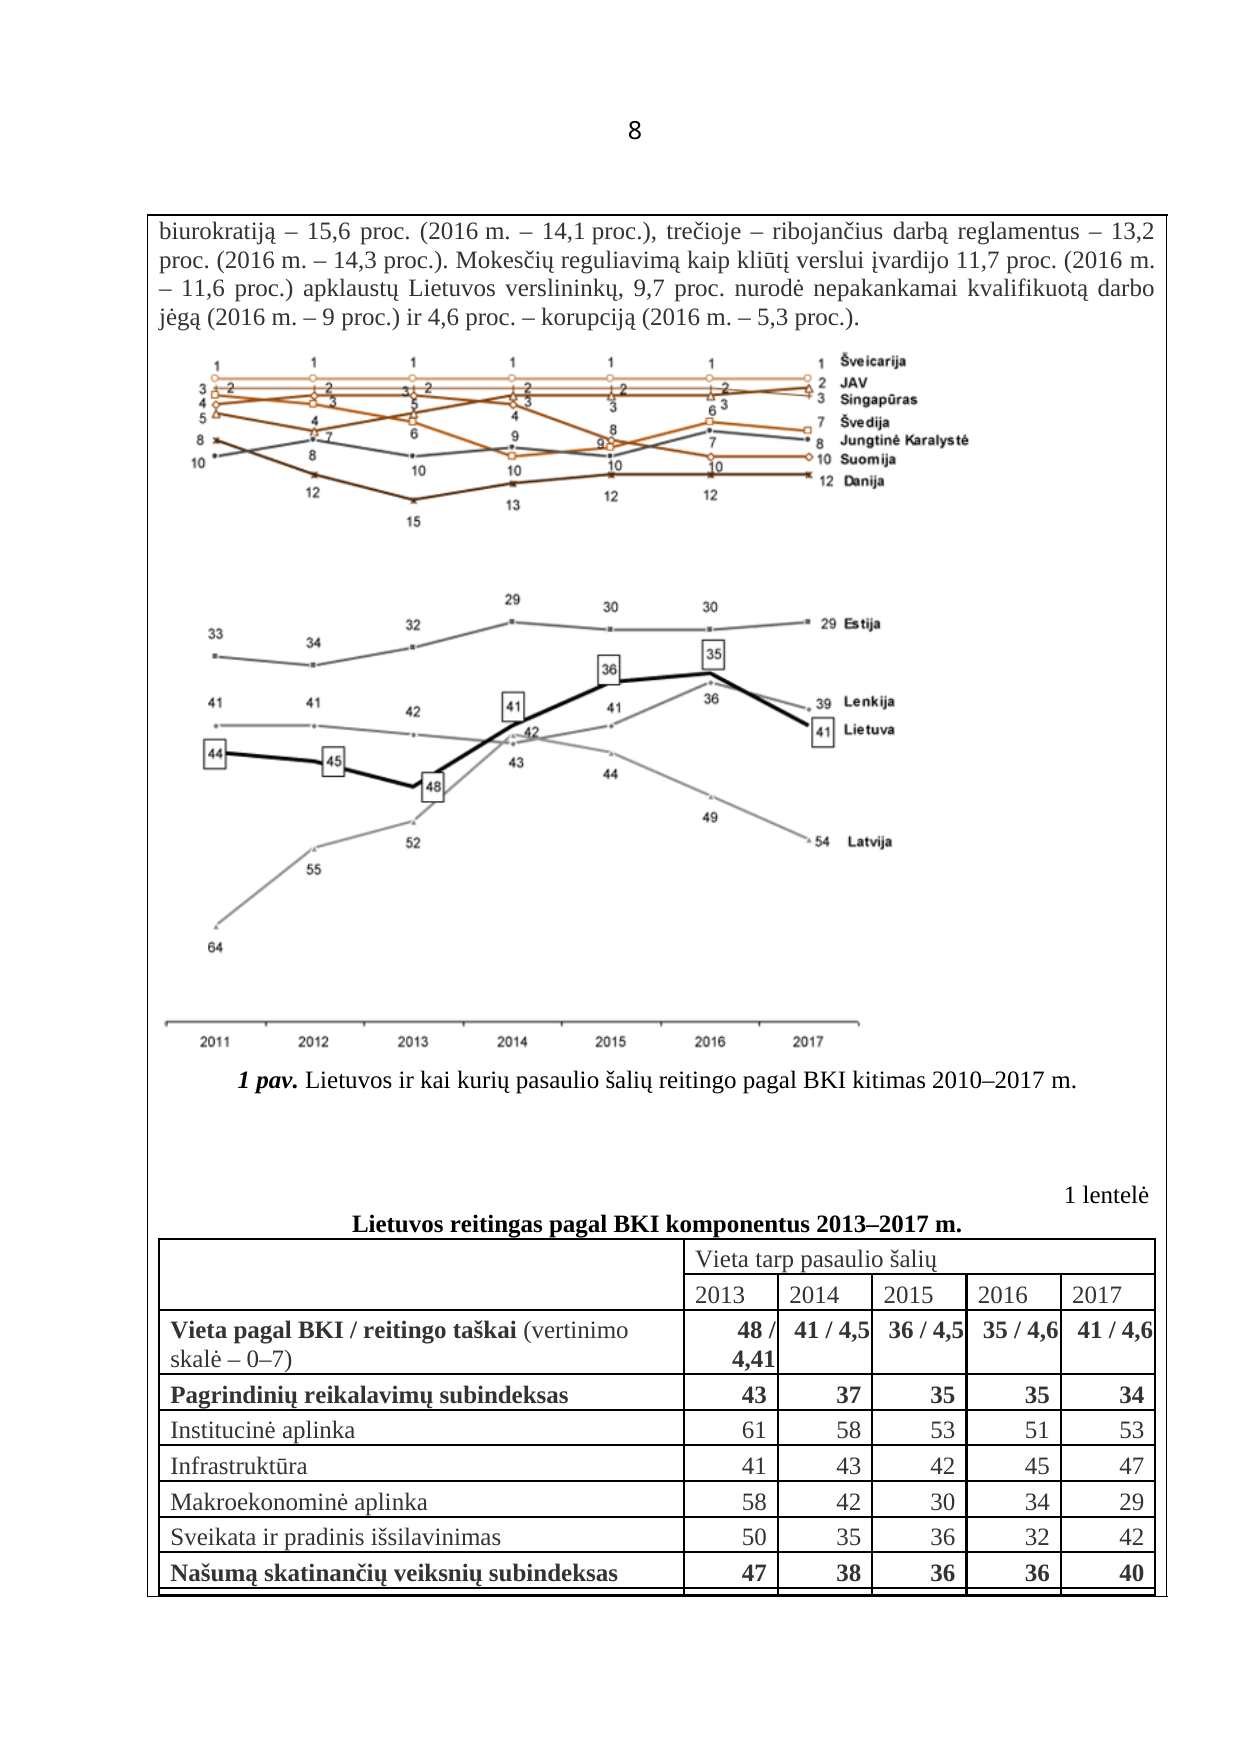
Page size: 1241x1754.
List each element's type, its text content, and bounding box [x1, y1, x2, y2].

table_cell 61 [685, 1411, 777, 1444]
table_header Ekonominiai veiksniai 1. Lietuvos užimama vieta pagal Pasaulio konkurencingumo indeksą Pasaulio ekonomikos forumas (PEF) kasmet atlieka pasaulio šalių vertinimus pagal bendrą konkurencingumo indeksą (BKI). BKI skaičiuojamas atsižvelgiant į visų šalių respondentų vertinimus, svarbiausius makroekonominius rodiklius bei įvertintus tris subindeksus (pagrindinių reikalavimų, našumą (efektyvumą) skatinančių veiksnių ir inovatyvumo bei verslo išmanumo). 2017 m. Pasaulio ekonomikos forumo konkurencingumo tyrimo duomenimis, devintus metus lyderė pagal BKI išlieka Šveicarija. Antroje vietoje – JAV, trečioje – iš antros vietos nusileidęs Singapūras. Lietuva pagal BKI kasmet kilusi aukštyn 2017 m. nusileido 6 pakopom žemyn į 41 vietą: 2016 m. pakilo 1 pakopa ir užėmė 35 vietą, 2015 m. – 36, 2014 m. – 41, 2013 m. – 48. Estija pakilo 1 pakopa ir užima 29 vietą, Latvija iš 49 nusileido į 54 vietą. Pagal pagrindinių reikalavimų subindeksą, įvertinantį šalies institucinę aplinką, infrastruktūrą (transportavimo ir ryšių kokybę), makroekonomiką, sveikatą ir pradinį išsilavinimą, kelis metus paeiliui pirmą vietą užėmęs Singapūras, 2017 m. nusileido į antrą vietą, pirmą užleisdamas Šveicarijai, trečioje vietoje jau ketverius metus – Honkongas. Lietuva pagal šį subindeksą pakilo 1 pakopa aukštyn į 34 vietą, Latvija – iš 41 nusileido į 43, Estija – iš 21 nusileido į 22 vietą. Lietuvoje aukščiausiai įvertinta pagrindinių reikalavimų subindekso sritis – makroekonominė aplinka, pagal jos vertinimus Lietuva pakilo 5 pakopom aukštyn ir užėmė 29 vietą (2016 m. – 34 vietą, 2015 m. – 30, 2014 m. – 42, 2013 m. – 58). Pagal sveikatos bei pradinio išsilavinimo vertinimus Lietuva nukrito iš 32 vietos į 42 (2015 m. – 36, 2014 m. – 35, 2013 m. – 50), pagal infrastruktūros – iš 43 nusileido į 47 (2015 m. – 42, 2014 m. – 43, 2013 m. – 41). Kaip ir ankstesniais metais prasčiausiai įvertinta Lietuvos institucinė sritis – 53 vieta (2016 m. – 51, 2015 m. – 53, 2014 m. – 58, 2013 m. – 61). Pagal našumą skatinančių veiksnių subindeksą, aprėpiantį aukštojo išsilavinimo ir profesinio mokymo, prekių ir darbo rinkos našumo, finansų rinkos plėtros, technologinės parengties, rinkos dydžio vertinimus, pirmoje vietoje jau penkerius metus iš eilės yra JAV, antroje vietoje – Singapūras, trečioje – Šveicarija. Lietuva pagal šio indekso vertinimus nusileido 4 pakopomis žemyn į 40 vietą (2016 m. – 36). Latvija nusileido septyniomis pakopomis žemyn ir užėmė 49 vietą. Estija pakilo 1 pakopa į 27 vietą. Lietuvoje aukščiausiai įvertintos šios našumą skatinančių veiksnių subindekso sritys: aukštojo mokslo ir profesinio mokymo – 29 vieta (2016 m. – 26, 2015 m. – 24, 2014 m. – 26, 2013 m. – 27), ir technologinė parengtis – 30 vieta (2016 m. – 27, 2015 m. – 22, 2014 m. – 28, 2013 m. – 35). Prasčiausiai vertinamos šio subindekso sritys: rinkos dydis – 78 vieta (2016 m. – 77, 2015 m. – 78, 2014 m. – 77, 2013 m. – 78), darbo rinkos veiksmingumas – 61 vieta (2016 m. – 59, 2015 m. – 53 vieta, 2014 m. – 53, 2013 m. – 69) ir finansų rinkos plėtra – 59 vieta (2016 m. – 60, 2015 m. – 57 vieta, 2014 m. – 65, 2013 m. – 87). Pagal inovacijų ir verslo išmanumo subindeksą 2017 m. lyderės pozicijas išlaikė Šveicarija, antroji buvo JAV, trečioji – Vokietija. Lietuva pagal šį subindeksą nusileido 1 pakopa žemyn ir užėmė 44 vietą (2016 m. – 43, 2015 m. – 37, 2014 m. – 44), Latvija iš 58 vietos nusileido į 68, Estija iš 33 nusileido į 35 vietą. Lietuva pagal verslo išmanumo srities vertinimus iš 42 vietos nusileido į 46, pagal inovacijų – iš 39 į 41 vietą. PEF tyrime Lietuva užima lyderės poziciją pagal ŽIV ir AIDS ligų prevenciją ir infliacijos lygį (metinis pokytis %). Geriausiai Lietuva įvertinta šiose srityse: pagal prekybos muito tarifo dydį – 6 vieta (2016 m. – 5), darbo užmokesčio nustatymo lankstumą – 13 vieta (2016 m. – 15), eksporto dalį BVP – 16 (2016 m. – 17), galimybę naudotis internetu mokyklose – 16 (2016 m. – 16), importo dalį BVP – 17 (2016 m. – 17), procedūrų pradėti verslą nebuvimą – 18 vieta (2016 m. – 3), interneto pralaidumą – 18 (2016 m. – 18), pagal moterų užimtumą – 18 vieta (2016 m. – 16), Valstybės biudžeto balansą (% BVP) – 18 vieta (2016 m. – 21), vietinių tiekėjų skaičių – 22 (2016 m. – 19), įmonių technologijų įsisavinimo lygį – 22 (2016 m. – 26). Lietuva pagal tiesioginių užsienio investicijų (TUI) įtaką technologijų diegimui 2017 m., palyginti su 2016 m., nukrito 8 pakopomis žemyn ir užima 32 vietą (2016 m. – 24). Žemiausias vietas tarp 137 pasaulio šalių Lietuva užima pagal mokesčių poveikį skatinimui dirbti – 121 vietą (2016 m. – 121), šalies gebėjimą išlaikyti talentingus specialistus – 117 (2016 m. – 106), įdarbinimo ir atleidimo iš darbo tvarką – 111 (2016 m. – 116), šalies gebėjimą pritraukti talentingus specialistus – 109 (2016 m. – 111), atleidimo iš darbo išlaidas – 103 (2016 m. – 105), pažangių technologijų produktų viešuosius pirkimus – 101 (2016 m. – 94), teisinės sistemos efektyvumą – 101 (2015 m. – 99) ir valdžios reguliavimo naštą – 97 vietą (2015 m. – 92). 2017–2018 m. pasaulio konkurencingumo tyrimo klausimyne atsakydami į klausimą, kas labiausiai trukdo verslo plėtrai, kaip ir praėjusiais metais 17,6 proc. Lietuvos verslininkų įvardijo mokesčių dydį (2016 m. – 17,6 proc.). Antroje vietoje kaip kliūtį nurodė – neefektyviai dirbančią valstybinę biurokratiją – 15,6 proc. (2016 m. – 14,1 proc.), trečioje – ribojančius darbą reglamentus – 13,2 proc. (2016 m. – 14,3 proc.). Mokesčių reguliavimą kaip kliūtį verslui įvardijo 11,7 proc. (2016 m. – 11,6 proc.) apklaustų Lietuvos verslininkų, 9,7 proc. nurodė nepakankamai kvalifikuotą darbo jėgą (2016 m. – 9 proc.) ir 4,6 proc. – korupciją (2016 m. – 5,3 proc.). 1 pav. Lietuvos ir kai kurių pasaulio šalių reitingo pagal BKI kitimas 2010–2017 m. 1 lentelė Lietuvos reitingas pagal BKI komponentus 2013–2017 m. Siekdamas įvertinti šalių išsivystymo lygį ir konkurencingumą, PEF kasmet atlieka pasaulio šalių konkurencingumo tyrimą, kuriame dalyvauja daugiau nei šimtas valstybių (2017 m. – 137, 2016 m. – 138, 2015 m. – 140, 2014 m. – 144, 2013 m. – 148). Lietuva šiame tyrime dalyvauja nuo 2001 m. Tyrimo duomenys pateikiami PEF leidinyje „Pasaulio konkurencingumo ataskaita 2017–2018“. Konkurencingumo tyrimai šalyse atliekami pagal PEF parengtą metodiką. Tyrimui sudaroma atsitiktinė sluoksninė imtis, atsižvelgiant į įmonių dydį (darbuotojų skaičių) ir šias ekonominės veiklos rūšių grupes: žemės ūkio, pramonės ir paslaugų. 2017 m. tyrime dalyvavo 116 Lietuvos įmonių vadovų, iš jų 44 proc. vadovavo įmonėms, turinčioms 250 ir daugiau darbuotojų, 45 proc. – turinčioms nuo 50 iki 249 darbuotojų ir 11 proc. – turinčioms iki 50 darbuotojų. Pagal ekonominės veiklos rūšį tyrime dalyvavo 4 proc. žemės ūkio įmonių, 22 proc. pramonės, 74 proc. paslaugų veiklos įmonių. Įmonių vadovai užpildė PEF klausimyną, apimantį daugiau kaip 100 skirtingų sričių rodiklių. Rodikliai buvo vertinti taikant 7 balų sistemą (1–2 balai – neigiamas, 3–4 balai – vidutinis, 5–7 balai – teigiamas vertinimas). Remiantis BKI vertinimais, šalys skirstomos į ekonominio išsivystymo kategorijas. Iki 2008 m. Lietuva buvo priskiriama toms šalims, kuriose ekonomika grindžiama našumu. Nuo 2009 m. Lietuva, kaip ir Latvija, priskiriama šalims, pereinančioms į naujovėmis grindžiamą ekonomiką. Nuo 2014 m. Estija priskirta inovatyvios ekonomikos šalių grupei. 2. Prognozuojami makroekonominiai rodikliai Lietuvos ūkio plėtra yra gerokai pagyvėjusi. 2017 m. ekonominio aktyvumo augimą daug skatino pagerėjusi tarptautinė ekonominė aplinka. Anksčiau buvusi menkoka, šiemet pasaulyje gerokai ūgtelėjo paklausa investicinėms prekėms, o tai pastebimai padidino tarptautinę prekybą. Iš visuminės paklausos sudedamųjų dalių paprastai būtent investicijos būna labiausiai susijusios su užsienio prekyba, todėl investicijų padidėjimas taip ženkliai paskatino importą ir eksportą įvairiose šalyse, įskaitant Lietuvai svarbiausias prekybos partneres – euro zoną ir kitas ES valstybes. Prie suintensyvėjusios tarptautinės prekybos prisidėjo ir atsigavimas žaliavas eksportuojančiose šalyse, kurias palankiai veikė kilusios žaliavų kainos pasaulinėse rinkose. Tai – vienas iš veiksnių, lėmusių staigų ir itin didelį importo augimą Rusijoje, turėjusį poveikį prekybos srautams visame regione. Šiemet daug augusi pasaulinė prekyba ir toliau turėtų nemenkai augti, tačiau nesitikima, kad artimiausiais metais ji didės tiek daug, kiek didėjo 2017 m. Šių metų pasaulinės prekybos kilstelėjimas vertinamas kaip išskirtinis – prekyba augo daug daugiau nei pasaulio BVP, nors ankstesnius kelerius metus jos augimas buvo mažesnis nei pasaulio BVP plėtra. Jei mažiau didės paklausa importuojamoms prekėms ir paslaugoms Lietuvai svarbiose prekybos partnerėse, mažiau didės ir Lietuvos eksportas. Tai – viena iš priežasčių, kodėl Lietuvos ekonomikos augimas kitąmet turėtų būti mažesnis nei šiemet. Tačiau kitąmet prie ūkio plėtros turėtų daugiau prisidėti atsigaunančios investicijos. Praėjusių metų pabaigoje ir šių metų pradžioje materialines investicijas gerokai padidino apdirbamoji gamyba. Netrumpą laiką gana daug investuoja ir transporto sektorius. Investicijos šiose srityse didina šių sektorių pajėgumus ir kartu gerina jų konkurencingumą. Tai, matyt, iš dalies paaiškina, kodėl pastaruoju metu Lietuvos eksportuojantysis sektorius atkovoja vis didesnę užsienio rinkų dalį. Auga investicijos ne tik į transporto įrangą, kitas mašinas bei įrenginius, bet ir į intelektinės nuosavybės produktus. Daroma prielaida, kad kitąmet daugiau lėšų bus gauta iš ES paramos fondų. Šių lėšų srautas, gerokai sumažėjęs 2016 m., šiemet vis dėlto nebuvo aktyvesnis. Taigi, tikimasi, kad numatomas šių lėšų pagausėjimas prisidės prie tolesnio investicijų augimo, skatinsiančio ekonominį aktyvumą tiek trumpuoju, tiek ilgesniu laikotarpiu. Investicijos bus kertinis pasiūlos pusės veiksnys, turintis lemiamą įtaką ūkio plėtrai. Nuo jų priklausys, kiek bus sušvelninta blogėjančios demografinės padėties įtaka. Pastaraisiais metais darbingo amžiaus (15–64 m.) gyventojų Lietuvoje mažėja 1,1–1,8 proc. kasmet. Jų ir toliau pastebimai mažės. Gyventojų aktyvumo lygis – dirbančių ir ieškančių darbo gyventojų dalis darbingo amžiaus gyventojų grupėje – tebedidėja, ir tai palankiai veikia Lietuvos darbo rinką. Vis dėlto šis reiškinys nebeatsveria mažėjančio gyventojų skaičiaus poveikio – darbo jėga, apimanti dirbančiuosius ir ieškančiuosius darbo asmenis, mažėja. Mažėja ir užimtųjų. Kol kas tikėtis esminio pagerėjimo aptariamoje ūkio srityje nėra galimybių, taigi blogėjanti padėtis darbo rinkoje varžys ūkio plėtrą. Pokyčiai darbo rinkoje turės tiesioginį poveikį privačiojo vartojimo raidai. Šio vartojimo plėtrą palaipsniui mažins ne tik mąžtantis dirbančiųjų skaičius, bet ir vis labiau senkančios galimybės daug kelti darbo užmokestį. Darbdaviams trūksta darbuotojų, ypač kvalifikuotų, todėl įtampa darbo rinkoje gana didelė. Kelerius metus darbo sąnaudos didėjo daugiau, nei kilo visa ekonomika, todėl samdomiesiems darbuotojams atiteko vis didesnė sukurtos pridėtinės vertės dalis. Ji, palyginti su praeities duomenimis, jau dabar gana didelė, todėl nereikėtų tikėtis, kad toliau didės tiek daug, kiek iki šiol. Numatoma, kad, trūkstant darbuotojų, darbo užmokestis didės gana nemenkai, tačiau mažiau nei pastaraisiais metais. Tai po truputį mažins privačiojo vartojimo plėtrą, taigi ir viso ūkio augimą. Atsižvelgus į pamin÷tus veiksnius, numatoma, kad 2017 m. realusis BVP padidės 3,6, o 2018 m. – 2,8 proc. Bendroji infliacija šalyje tebėra pakilusi. Dabartinę kainų raidą lemia tiek vidaus ekonominiai veiksniai, tiek besikeičiančios tendencijos pasaulinėse žaliavų rinkose. Būtent pokyčiai šiose rinkose lėmė didesnę, nei prognozuota, infliaciją pastaraisiais mėnesiais. Naftos gavybai buvus mažesnei, nei tikėtasi, pasaulinės naftos kainos šių metų rudenį padidėjo ir tai pakėlė degalų kainas. Pasaulinių maisto žaliavų kainų raida padidino kai kurių maisto produktų, ypač pieno ir jo produktų, aliejų ir riebalų, kainų augimą. Pokyčiai žaliavų rinkose kilstelėjo vartotojų kainas ne tik Lietuvoje – pastaruoju metu daugiau nei metų viduryje maisto produktų ir degalų kainos didėjo ir euro zonoje, ir kitose ES šalyse. Jos kilo daugiau, nei tikėtasi, o tai lemia didinamus 2017 m. ir 2018 m. infliacijos prognozės rodiklius. Vis dėlto numatoma, kad tiek naftos kainos, tiek maisto žaliavų kainos kitąmet kils mažiau nei šiemet, o tai mažins bendrąją infliaciją. Nemažą dalį infliacijos lemia vidaus ekonominė raida. Beveik trečdalį jos sudaro kylančios paslaugų kainos, kurios iš visų vartotojų kainų labiausiai siejamos su padėtimi darbo rinkoje ir vidaus paklausa. Darbo užmokestis kyla gana ženkliai ir netrumpą laiką, pastebimai aplenkdamas darbo našumą, todėl darbo sąnaudos turi didinamąjį poveikį kainoms. Didesnės gyventojų pajamos taip pat sukuria spaudimą kainoms, nes didėja vidaus paklausa. Kainos, labiausiai siejamos su vidaus ekonomine raida, ir toliau turėtų kilti, nes, kaip minėta, darbo užmokestis kils gana nemažai. Tiesa, šios kainos turėtų kilti ne daugiau nei iki šiol, nes ir darbo atlygio kilimas nebus toks veržlus. Numatoma, kad 2017 m. infliacija sudarys 3,7 proc., o 2018 m. ji bus mažesnė. Kaip minėta, prie bendrosios infliacijos kitąmet menkiau prisidės nuosaikesnė pasaulinių žaliavų kainų raida ir jos tiek daug, kiek šiemet, nedidins keliami akcizai. Prognozuojama, kad 2018 m. infliacija sudarys 2,6 proc. 2 lentelė Numatoma Lietuvos ekonomikos raida 2017–2018 m. Šaltinis: https://www.lb.lt/makroekonomines_prognozes, 2017 3. Alytaus rajono savivaldybės ekonominiai rodikliai Statistikos departamentas prie Lietuvos Respublikos Vyriausybės neteikia duomenų apie savivaldybėse sukuriamą bendrąjį vidaus produktą (BVP). Šis rodiklis skaičiuojamas apskričių mastu. 2 pav. Bendrasis vidaus produktas vienam gyventojui, tūkst. Eur Šaltinis: Statistikos departamentas prie Lietuvos Respublikos Vyriausybės, 2017 2010–2016 metais bendrojo vidaus produkto (BVP) apimtis padidėjo beveik visose apskrityse. Tuo metu skaičiuojant vienam asmeniui, daugiausiai BVP sukurta Vilniaus, Klaipėdos apskrityse, praneša Lietuvos statistikos departamentas. 2016 m. bendrasis vidaus produktas (BVP) padidėjo tik Vilniaus, Kauno ir Šiaulių apskrityse. 2016 m. daugiausia – 41,6 proc. – BVP sukurta Vilniaus apskrityje, Kauno apskrityje sukurta 20 proc. šalies BVP, Klaipėdos apskrityje – 11,1 proc. Kaip ir 2015 m., kiekvienos iš šių apskričių – Alytaus, Marijampolės, Tauragės, Telšių ir Utenos – indėlis į šalies BVP neviršijo 4 proc. Daugiausia BVP vienam gyventojui, kaip ir įprasta, teko Vilniaus apskrityje, taip pat ji vienintelė viršijo šalies vidurkį ir sudarė – 148,1 proc. šalies vidurkio. Klaipėdos apskrityje vienam gyventojui tenkantis BVP sudarė 98,5 proc. Kauno apskrityje vienam gyventojui tenkantis BVP sudarė 99,9 proc. Likusiose apskrityse jis taip pat nesiekė šalies vidurkio, o mažiausias buvo Tauragės apskrityje – 54,5 proc. 2016 m. daugiausia nominalusis BVP vienam gyventojui padidėjo Vilniaus (6,9 proc.), Kauno (5,1 proc.) ir Šiaulių (3,4 proc.) apskrityse. Šalies nominalusis BVP, tenkantis vienam gyventojui, ūgtelėjo 4,6 proc. 2016 m. BVP, tenkančio vienam gyventojui, atotrūkis tarp Vilniaus ir kitų regionų išaugo – Vilniaus apskrityje šis rodiklis daugiau du kartus viršijo Alytaus, Marijampolės, Panevėžio, Utenos, Šiaulių, Telšių ir Tauragės apskričių rodiklius. Alytaus apskritis nėra taip sėkmingai besiplėtojanti, kaip prieš tai paminėtos apskritys, tačiau galima teigti, jog šis regionas taip pat besivystantis. Nuo 2010 m. iki 2016 m. bendrojo vidaus produkto vienam gyventojui rodiklis didėjo. Formuojant ir įgyvendinant savivaldybės investicijų politiką, pagrindinis tikslas yra gerinti regiono investicinę aplinką ir kurti efektyvią tiesioginių vidaus ir užsienio investicijų skatinimo sistemą.Visų pirma orientuotą į ilgalaikę šalies ūkio plėtrą, ekonomikos augimą ir visuomenės gerovės didinimą. Tiesioginės užsienio investicijos (TUI) pagal savo pobūdį iš esmės skiriasi nuo finansinių investicijų. TUI yra laikoma tokia investicija, kurios pagrindu susiformuoja ilgalaikiai ekonominiai finansiniai santykiai ir interesai tarp tiesioginio užsienio investuotojo ir tiesioginio – investavimo įmonės. Prie šių investicijų priskiriamas ne tik pirminis kapitalo investavimas, bet ir visos vėlesnės ekonominės operacijos tarp investuotojo ir įmonės (reinvesticijos, paskolos, prekybinės skolos, dividendai ir t.t.). 3 pav. Tiesioginių užsienio investicijų kitimas 2010–2016 metų laikotarpyje, mln. eurų Šaltinis: Statistikos departamentas prie Lietuvos Respublikos Vyriausybės, 2017 Lietuvos Respublikos mastu tiesioginės užsienio investicijos 2010–2016 metais didėjo ir 2016 metais jos siekė 13 925,6 mln. Eur ir, palyginti su 2015 m. tuo pačiu laikotarpiu, padidėjo 3,2 proc. TUI vienam Lietuvos gyventojui išaugo 4,6 proc. ir sudarė vidutiniškai 4,9 tūkst. Eur. Alytaus rajone, tiesioginės užsienio investijos 2015–2016 metų laikotarpyje didėjo (žr. 3 pav) ir 2016 m. sudarė 25,8 mln. Eur tai yra 13,1 proc. daugiau lyginant su 2010 metais. Alytaus rajone vidutiniškai TUI vienam rajono gyventojui 2016 metais teko 962 eurai, tai yra 22,5 proc. daugiau lyginant su 2010 metais. Daugiausia TUI vienam gyventojui teko Vilniaus apskrityje – 12,3 tūkst. Eur, Klaipėdos apskrityje – 3,5 tūkst. Eur, Telšių ir Kauno apskrityse – po 2,6 tūkst. Eur. Mažiausiai TUI vienam gyventojui teko Tauragės apskrityje – 273 Eur. 2016 metais už Alytaus apskrities tiesioginių užsienio investicijų srautą buvo mažesnė tiesioginių užsienio investicijų apimtis tik Marijampolės (9,57 mln. Eur) ir Tauragės (116,56 mln. Eur) apskrityse. Trijose Alytaus apskrities savivaldybėse – Alytaus miesto (3,5 %), Druskininkų (9,1 %), Varėnos rajono (19 %) pastebimas tiesioginių užsienio investicijų padidėjimas 2016 m. lyginant su 2015 m. Alytaus rajone veiklą vykdo 466 ūkio subjektai, jų skaičius, palyginti su 2016 metais, padidėjo 34 ūkio subjektais. Didžiausią dalį veikiančių ūkio subjektų, pagal skirtingas teisines formas, sudaro uždarosios akcinės bendrovės, individualios įmonės, asociacijos. Mažiausiai pagal teisinę formą – bendrijos, tradicinės religinės bendruomenės ar bendrijos, kooperatinės bendrovės, šeimynos. 4 pav. Veikiantys ūkio subjektai metų pradžioje Šaltinis: Statistikos departamentas prie Lietuvos Respublikos Vyriausybės, 2017 Analizuojant verslo sektoriaus veiklos apimtis bei pasiskirstymą pagal ekonomines veiklos rūšis, pastebima, kad savivaldybėje labiausiai išvystytas paslaugų sektorius (60,5 % visų veikiančių įmonių), sukuriantis daugiausia darbo vietų. Paslaugų sektoriuje didžiąją dalį veikiančių įmonių (282 įmonės iš 466 veikiančių) sudaro įmonės, užsiimančios didmenine ir mažmenine prekyba, transporto priemonių ir motociklų remontu (121 įmonės), transportavimu ir saugojimu (45 įmonės), menine, pramogine ir poilsio organizavimo veikla (21 įmonių), kita aptarnavimo veikla (57 įmonės). Savivaldybėje nemaža dalis įmonių yra užsienio kapitalo, tačiau produkcijai pagaminti yra naudojama vietiniai gamtos ištekliai. Alytaus rajono savivaldybės pramonės plėtrą atspindi baldų, durų ir langų, plastiko ir akmens gaminių, mėsos ir žuvies produktų gamyba. [148, 216, 1166, 1596]
table_cell Vieta pagal BKI / reitingo taškai (vertinimo skalė – 0–7) [160, 1311, 683, 1373]
table_cell 32 [968, 1518, 1060, 1551]
table_cell [873, 1589, 965, 1594]
table_header Vieta tarp pasaulio šalių [685, 1240, 1154, 1273]
table_cell Sveikata ir pradinis išsilavinimas [160, 1518, 683, 1551]
table_cell 50 [685, 1518, 777, 1551]
table_cell 58 [779, 1411, 871, 1444]
table_cell Našumą skatinančių veiksnių subindeksas [160, 1553, 683, 1587]
table_cell 41 / 4,5 [779, 1311, 871, 1373]
table_cell 53 [873, 1411, 965, 1444]
table_cell 42 [779, 1482, 871, 1516]
table_cell 2015 [873, 1275, 965, 1309]
table_cell Institucinė aplinka [160, 1411, 683, 1444]
table_header [160, 1240, 683, 1309]
table_cell 43 [685, 1375, 777, 1409]
table_cell 47 [1062, 1446, 1154, 1480]
table_cell 35 [779, 1518, 871, 1551]
table_cell 30 [873, 1482, 965, 1516]
table_cell 2016 [968, 1275, 1060, 1309]
table_cell 38 [779, 1553, 871, 1587]
table_header [159, 348, 1115, 1065]
table_cell Makroekonominė aplinka [160, 1482, 683, 1516]
table_cell 36 [873, 1553, 965, 1587]
table_cell [685, 1589, 777, 1594]
table_cell [968, 1589, 1060, 1594]
table_cell 48 / 4,41 [685, 1311, 777, 1373]
table_cell 47 [685, 1553, 777, 1587]
table_cell [779, 1589, 871, 1594]
table_cell [1062, 1589, 1154, 1594]
table_cell 35 [968, 1375, 1060, 1409]
table_cell 43 [779, 1446, 871, 1480]
table_cell 36 / 4,5 [873, 1311, 965, 1373]
table_cell [160, 1589, 683, 1594]
table_cell 42 [873, 1446, 965, 1480]
table_cell 40 [1062, 1553, 1154, 1587]
table_cell 58 [685, 1482, 777, 1516]
table_cell 34 [1062, 1375, 1154, 1409]
table_cell 36 [873, 1518, 965, 1551]
table_cell 2013 [685, 1275, 777, 1309]
table_cell 41 [685, 1446, 777, 1480]
table_cell Infrastruktūra [160, 1446, 683, 1480]
table_cell 53 [1062, 1411, 1154, 1444]
table_cell 51 [968, 1411, 1060, 1444]
table_cell 36 [968, 1553, 1060, 1587]
table_cell 35 / 4,6 [968, 1311, 1060, 1373]
table_cell 42 [1062, 1518, 1154, 1551]
table_cell 37 [779, 1375, 871, 1409]
table_cell 2017 [1062, 1275, 1154, 1309]
table_cell 41 / 4,6 [1062, 1311, 1154, 1373]
table_cell Pagrindinių reikalavimų subindeksas [160, 1375, 683, 1409]
table_cell 45 [968, 1446, 1060, 1480]
table_cell 34 [968, 1482, 1060, 1516]
table_cell 35 [873, 1375, 965, 1409]
table_cell 2014 [779, 1275, 871, 1309]
table_cell 29 [1062, 1482, 1154, 1516]
